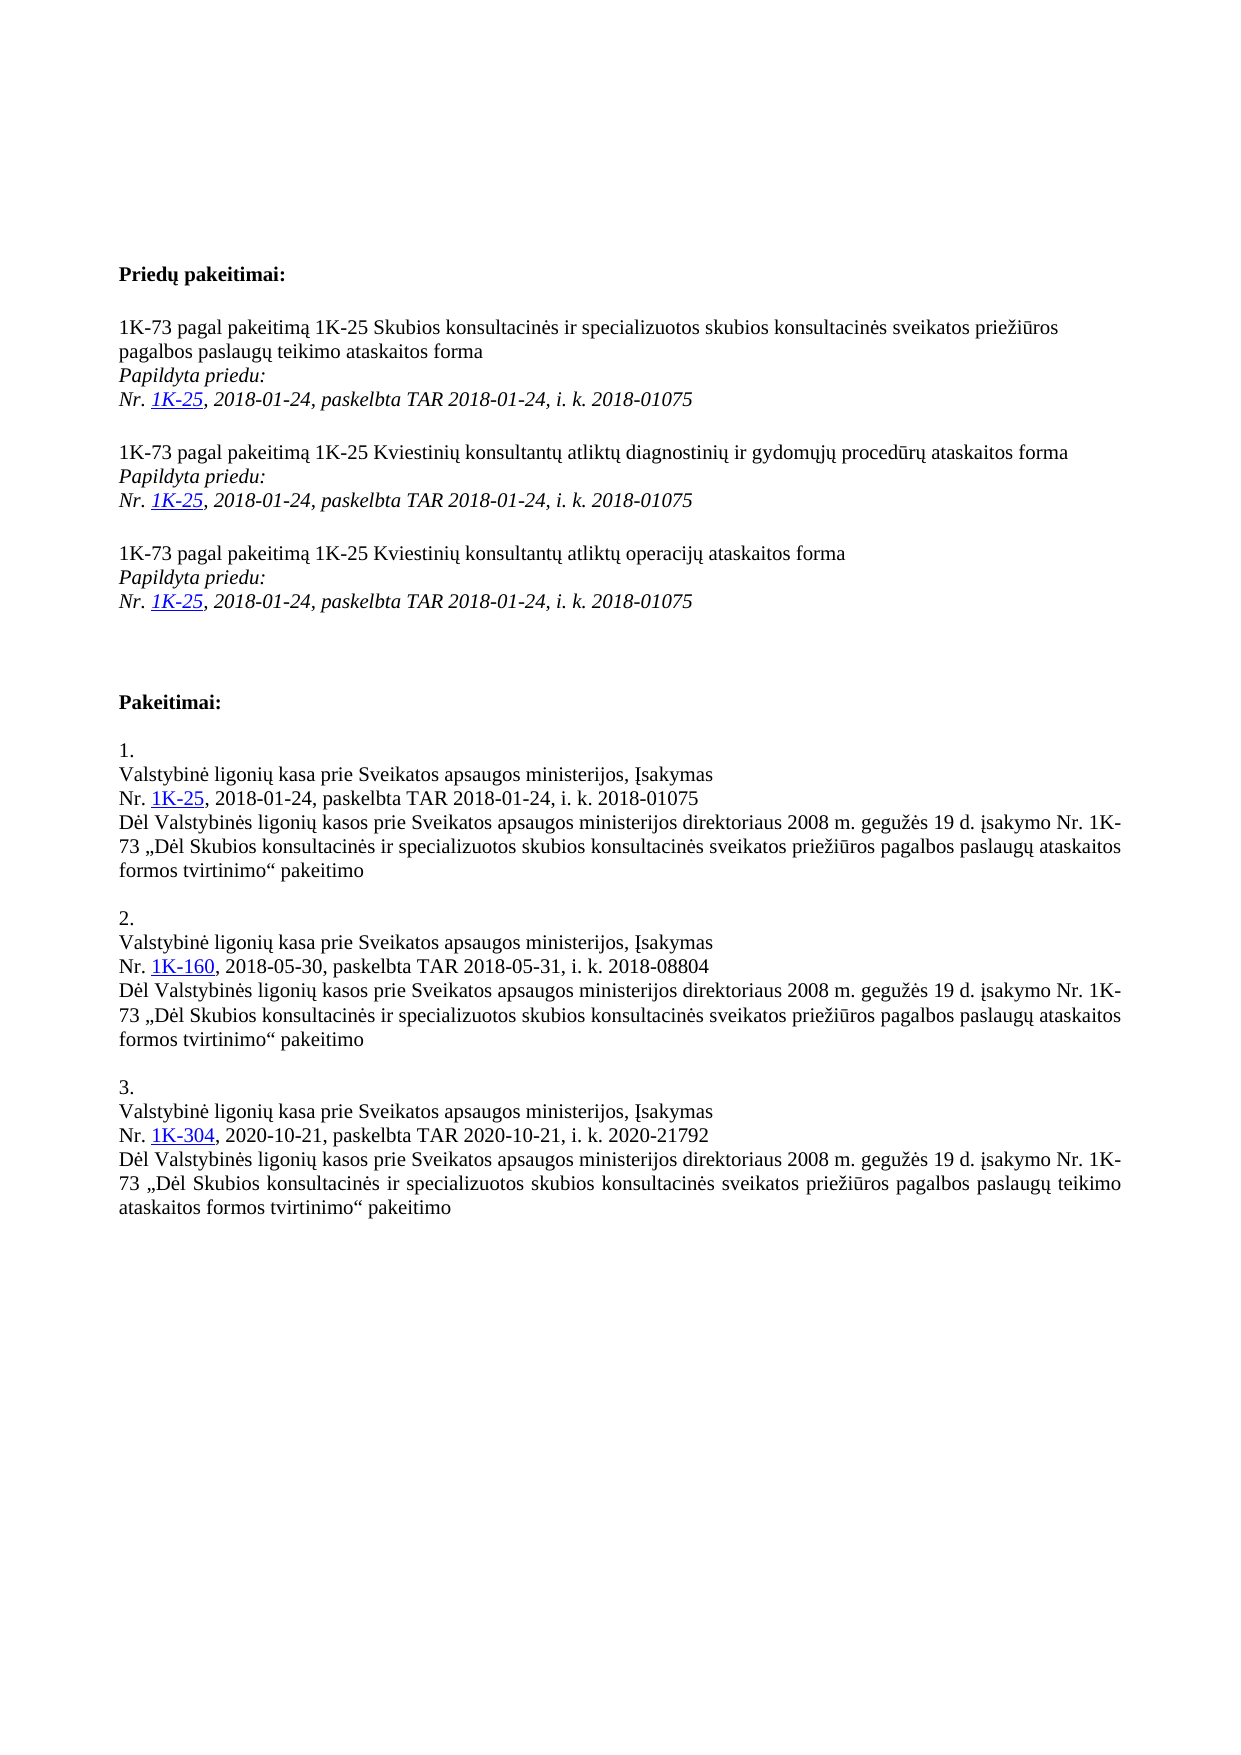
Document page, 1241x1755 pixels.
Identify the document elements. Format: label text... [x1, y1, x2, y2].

text 1K-73 pagal pakeitimą 1K-25 Kviestinių konsultantų atliktų operacijų ataskaitos forma [119, 541, 1122, 565]
text Nr. 1K-25, 2018-01-24, paskelbta TAR 2018-01-24, i. k. 2018-01075 [119, 786, 1122, 810]
text 2. [119, 906, 1122, 930]
text Dėl Valstybinės ligonių kasos prie Sveikatos apsaugos ministerijos direktoriaus 2008 m. gegužės 19 d. įsakymo Nr. 1K-73 „Dėl Skubios konsultacinės ir specializuotos skubios konsultacinės sveikatos priežiūros pagalbos paslaugų ataskaitos formos tvirtinimo“ pakeitimo [119, 810, 1122, 882]
text 1K-73 pagal pakeitimą 1K-25 Kviestinių konsultantų atliktų diagnostinių ir gydomųjų procedūrų ataskaitos forma [119, 440, 1122, 464]
text 1. [119, 738, 1122, 762]
text Nr. 1K-304, 2020-10-21, paskelbta TAR 2020-10-21, i. k. 2020-21792 [119, 1123, 1122, 1147]
text Priedų pakeitimai: [119, 262, 1122, 286]
text Papildyta priedu: [119, 363, 1122, 387]
text Pakeitimai: [119, 690, 1122, 714]
text Valstybinė ligonių kasa prie Sveikatos apsaugos ministerijos, Įsakymas [119, 1099, 1122, 1123]
text Papildyta priedu: [119, 464, 1122, 488]
text Nr. 1K-25, 2018-01-24, paskelbta TAR 2018-01-24, i. k. 2018-01075 [119, 488, 1122, 512]
text Dėl Valstybinės ligonių kasos prie Sveikatos apsaugos ministerijos direktoriaus 2008 m. gegužės 19 d. įsakymo Nr. 1K-73 „Dėl Skubios konsultacinės ir specializuotos skubios konsultacinės sveikatos priežiūros pagalbos paslaugų teikimo ataskaitos formos tvirtinimo“ pakeitimo [119, 1147, 1122, 1219]
text 3. [119, 1075, 1122, 1099]
text Valstybinė ligonių kasa prie Sveikatos apsaugos ministerijos, Įsakymas [119, 930, 1122, 954]
text Nr. 1K-160, 2018-05-30, paskelbta TAR 2018-05-31, i. k. 2018-08804 [119, 954, 1122, 978]
text Nr. 1K-25, 2018-01-24, paskelbta TAR 2018-01-24, i. k. 2018-01075 [119, 589, 1122, 613]
text Valstybinė ligonių kasa prie Sveikatos apsaugos ministerijos, Įsakymas [119, 762, 1122, 786]
text Papildyta priedu: [119, 565, 1122, 589]
text Nr. 1K-25, 2018-01-24, paskelbta TAR 2018-01-24, i. k. 2018-01075 [119, 387, 1122, 411]
text 1K-73 pagal pakeitimą 1K-25 Skubios konsultacinės ir specializuotos skubios konsultacinės sveikatos priežiūros pagalbos paslaugų teikimo ataskaitos forma [119, 315, 1122, 363]
text Dėl Valstybinės ligonių kasos prie Sveikatos apsaugos ministerijos direktoriaus 2008 m. gegužės 19 d. įsakymo Nr. 1K-73 „Dėl Skubios konsultacinės ir specializuotos skubios konsultacinės sveikatos priežiūros pagalbos paslaugų ataskaitos formos tvirtinimo“ pakeitimo [119, 978, 1122, 1051]
